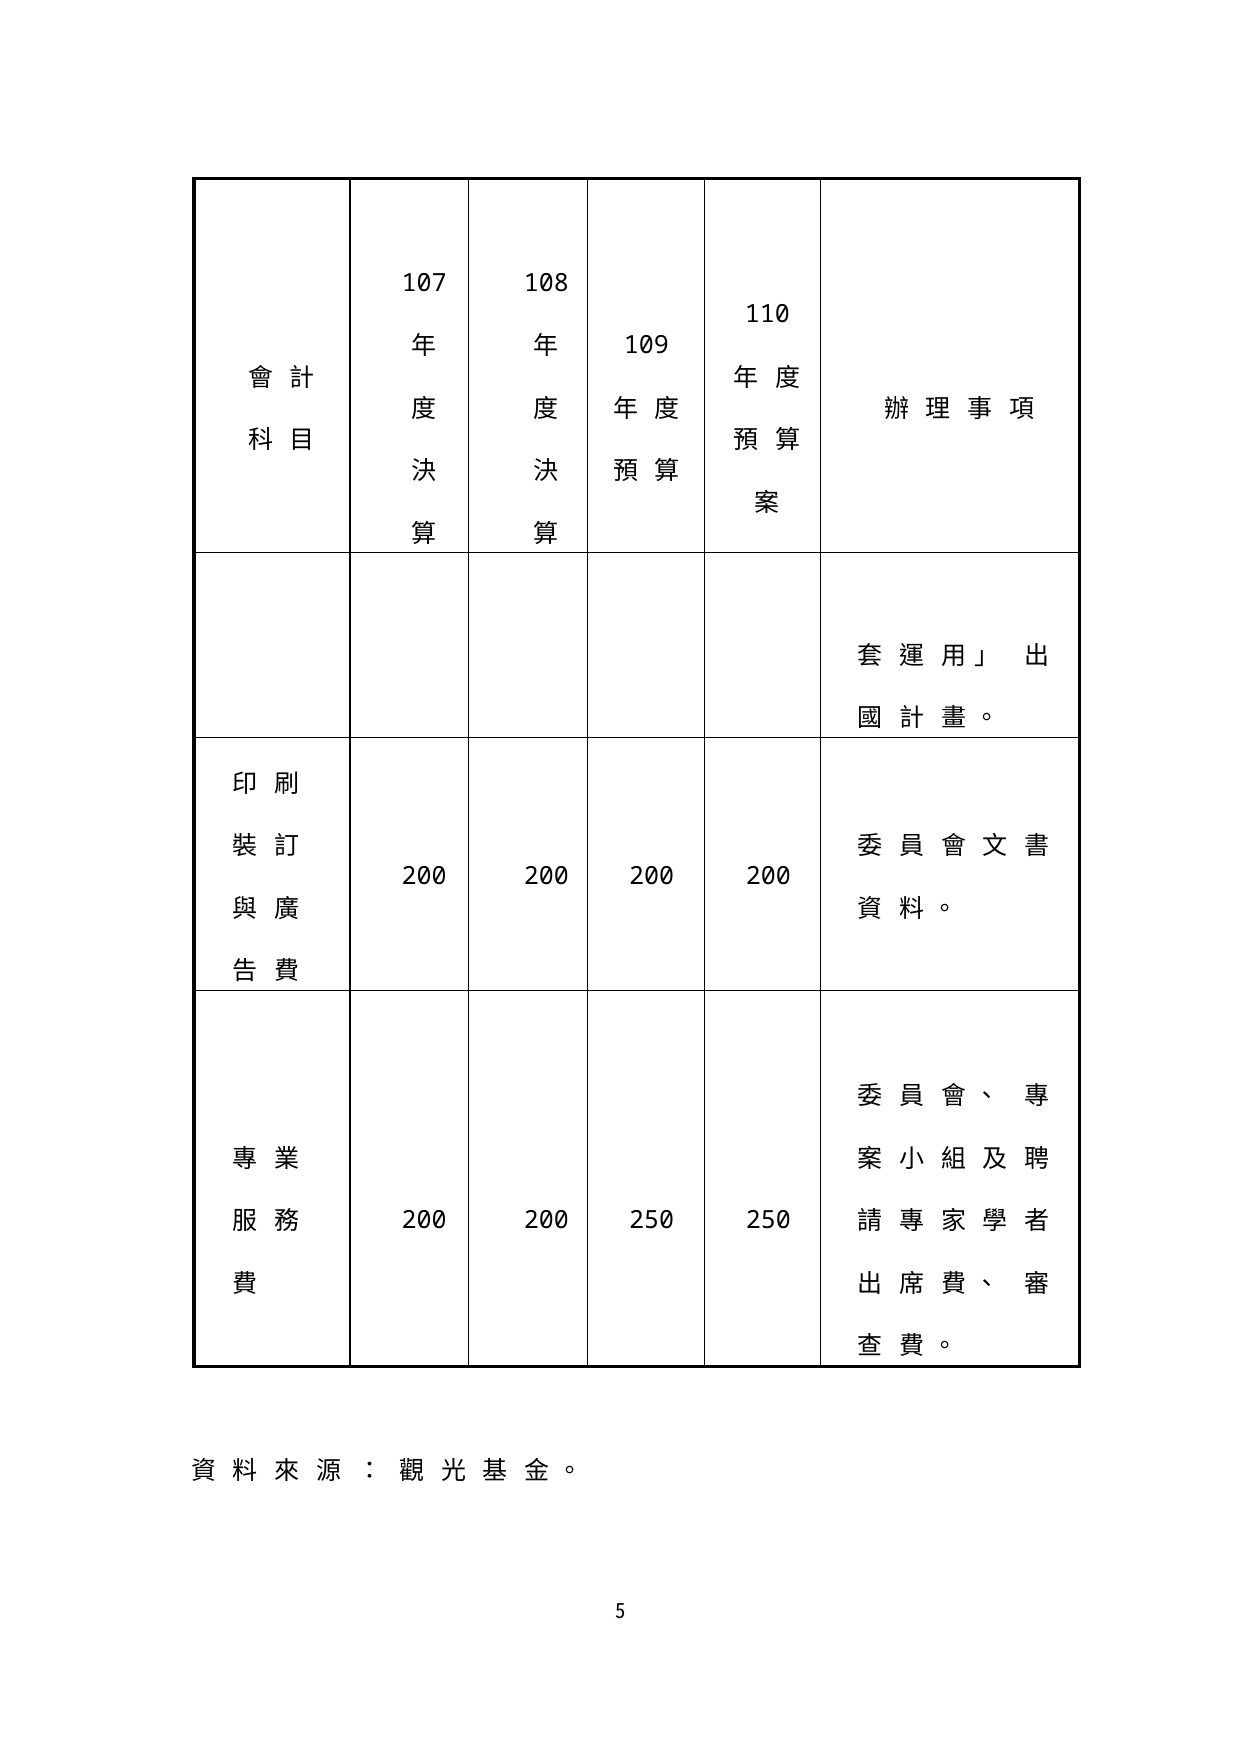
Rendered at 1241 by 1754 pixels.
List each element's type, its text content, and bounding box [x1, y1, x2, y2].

table_cell 印刷裝訂與廣告費 [196, 738, 349, 990]
table_cell 250 [705, 991, 820, 1365]
table_cell 200 [351, 991, 468, 1365]
table_cell 200 [351, 738, 468, 990]
table_cell 200 [469, 991, 587, 1365]
table_header 108年度決算 [469, 180, 587, 552]
table_cell 委員會、專案小組及聘請專家學者出席費、審查費。 [821, 991, 1078, 1365]
table_cell [588, 553, 704, 737]
table_cell 專業服務費 [196, 991, 349, 1365]
table_cell - [469, 553, 587, 737]
table_cell [705, 553, 820, 737]
table_cell [196, 553, 349, 737]
table_cell 200 [588, 738, 704, 990]
table_cell 套運用」出國計畫。 [821, 553, 1078, 737]
table_header 會計科目 [196, 180, 349, 552]
table_cell [351, 553, 468, 737]
text 資料來源：觀光基金。 [183, 1427, 1058, 1490]
table_header 107年度決算 [351, 180, 468, 552]
table_header 辦理事項 [821, 180, 1078, 552]
table_cell 250 [588, 991, 704, 1365]
table_header 110年度預算案 [705, 180, 820, 552]
table_header 109年度預算 [588, 180, 704, 552]
table_cell 委員會文書資料。 [821, 738, 1078, 990]
table_cell 200 [705, 738, 820, 990]
table_cell 200 [469, 738, 587, 990]
